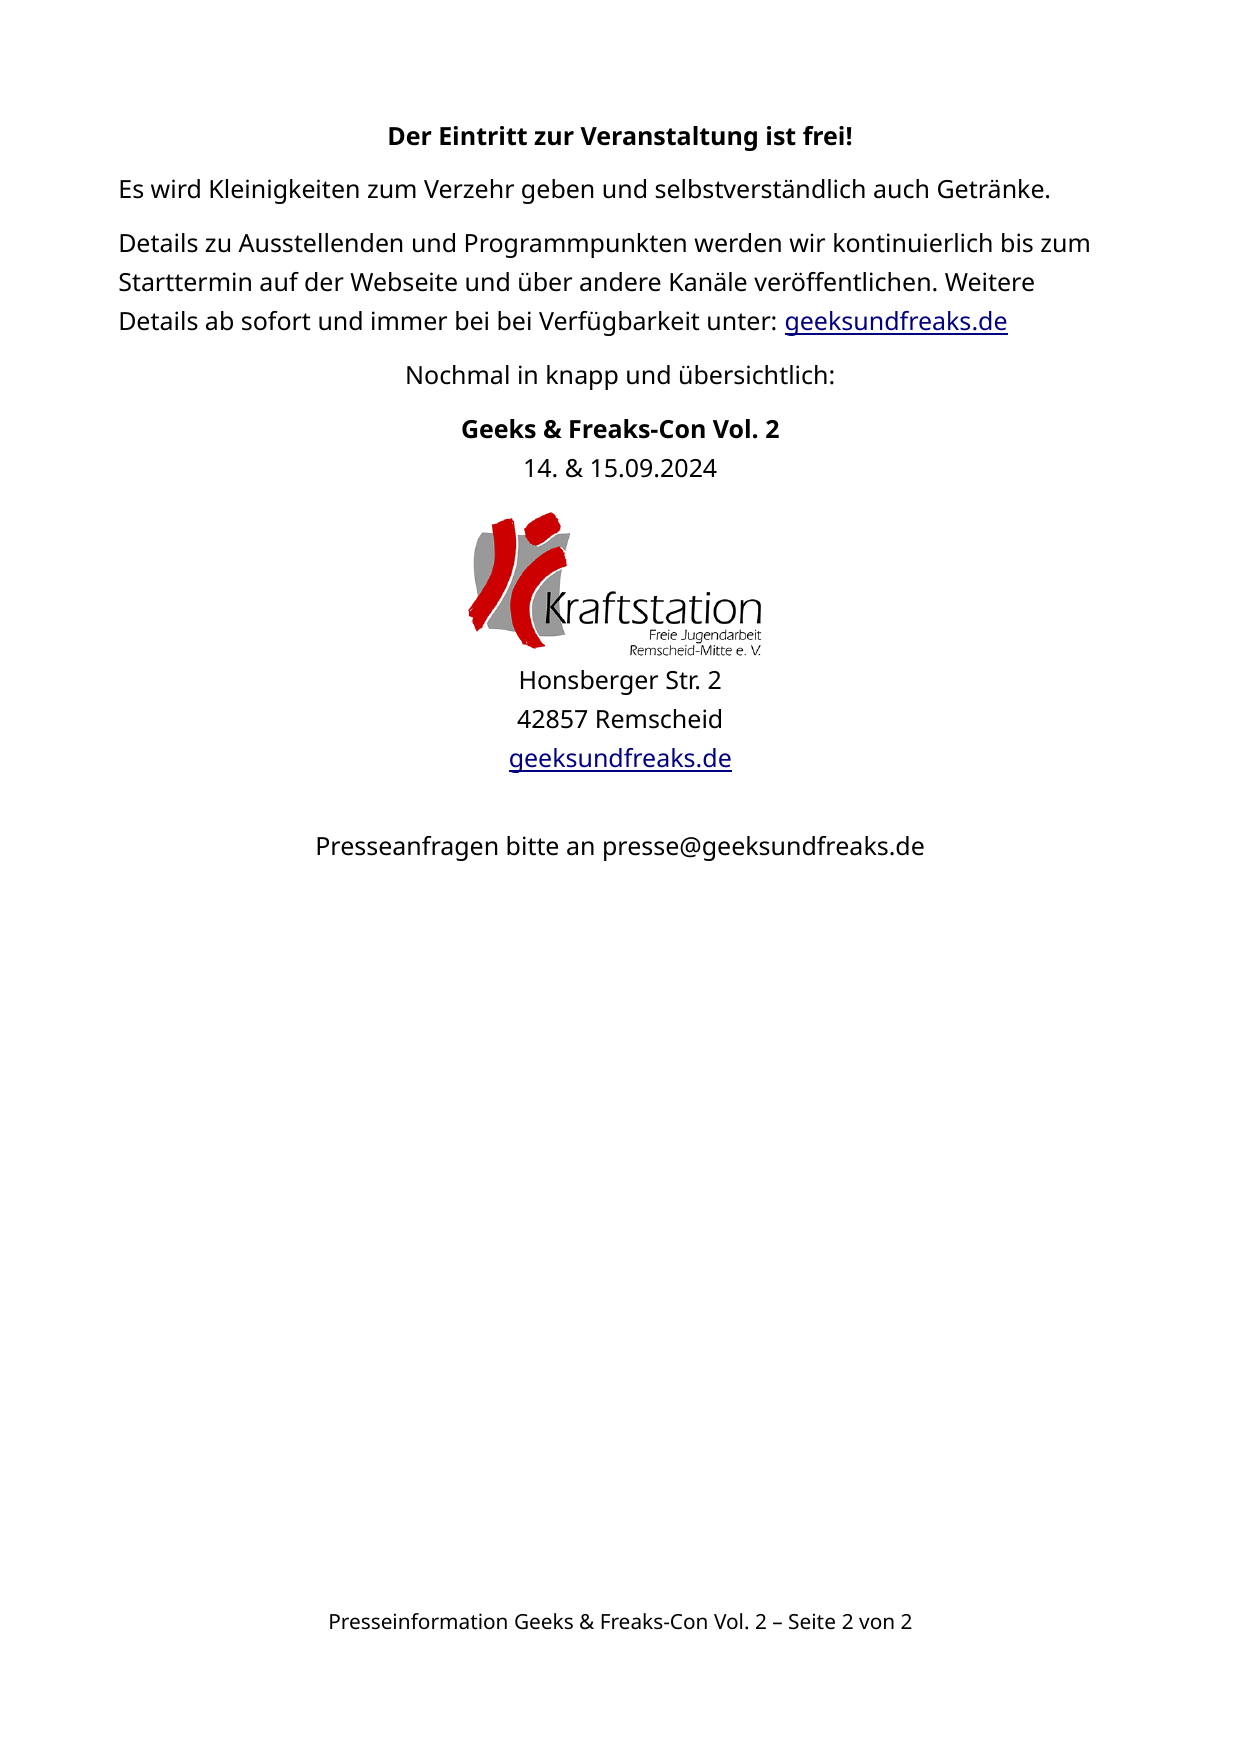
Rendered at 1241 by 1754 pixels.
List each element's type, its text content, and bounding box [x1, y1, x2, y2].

text Nochmal in knapp und übersichtlich: [118, 358, 1122, 392]
picture [458, 504, 770, 663]
text Der Eintritt zur Veranstaltung ist frei! [118, 118, 1122, 152]
text Details zu Ausstellenden und Programmpunkten werden wir kontinuierlich bis zum Starttermin auf der Webseite und über andere Kanäle veröffentlichen. Weitere Details ab sofort und immer bei bei Verfügbarkeit unter: geeksundfreaks.de [118, 226, 1122, 338]
text Geeks & Freaks-Con Vol. 2 14. & 15.09.2024 Honsberger Str. 2 42857 Remscheid geeksundfreaks.de [118, 411, 1122, 775]
text Presseanfragen bitte an presse@geeksundfreaks.de [118, 829, 1122, 863]
text Es wird Kleinigkeiten zum Verzehr geben und selbstverständlich auch Getränke. [118, 172, 1122, 206]
